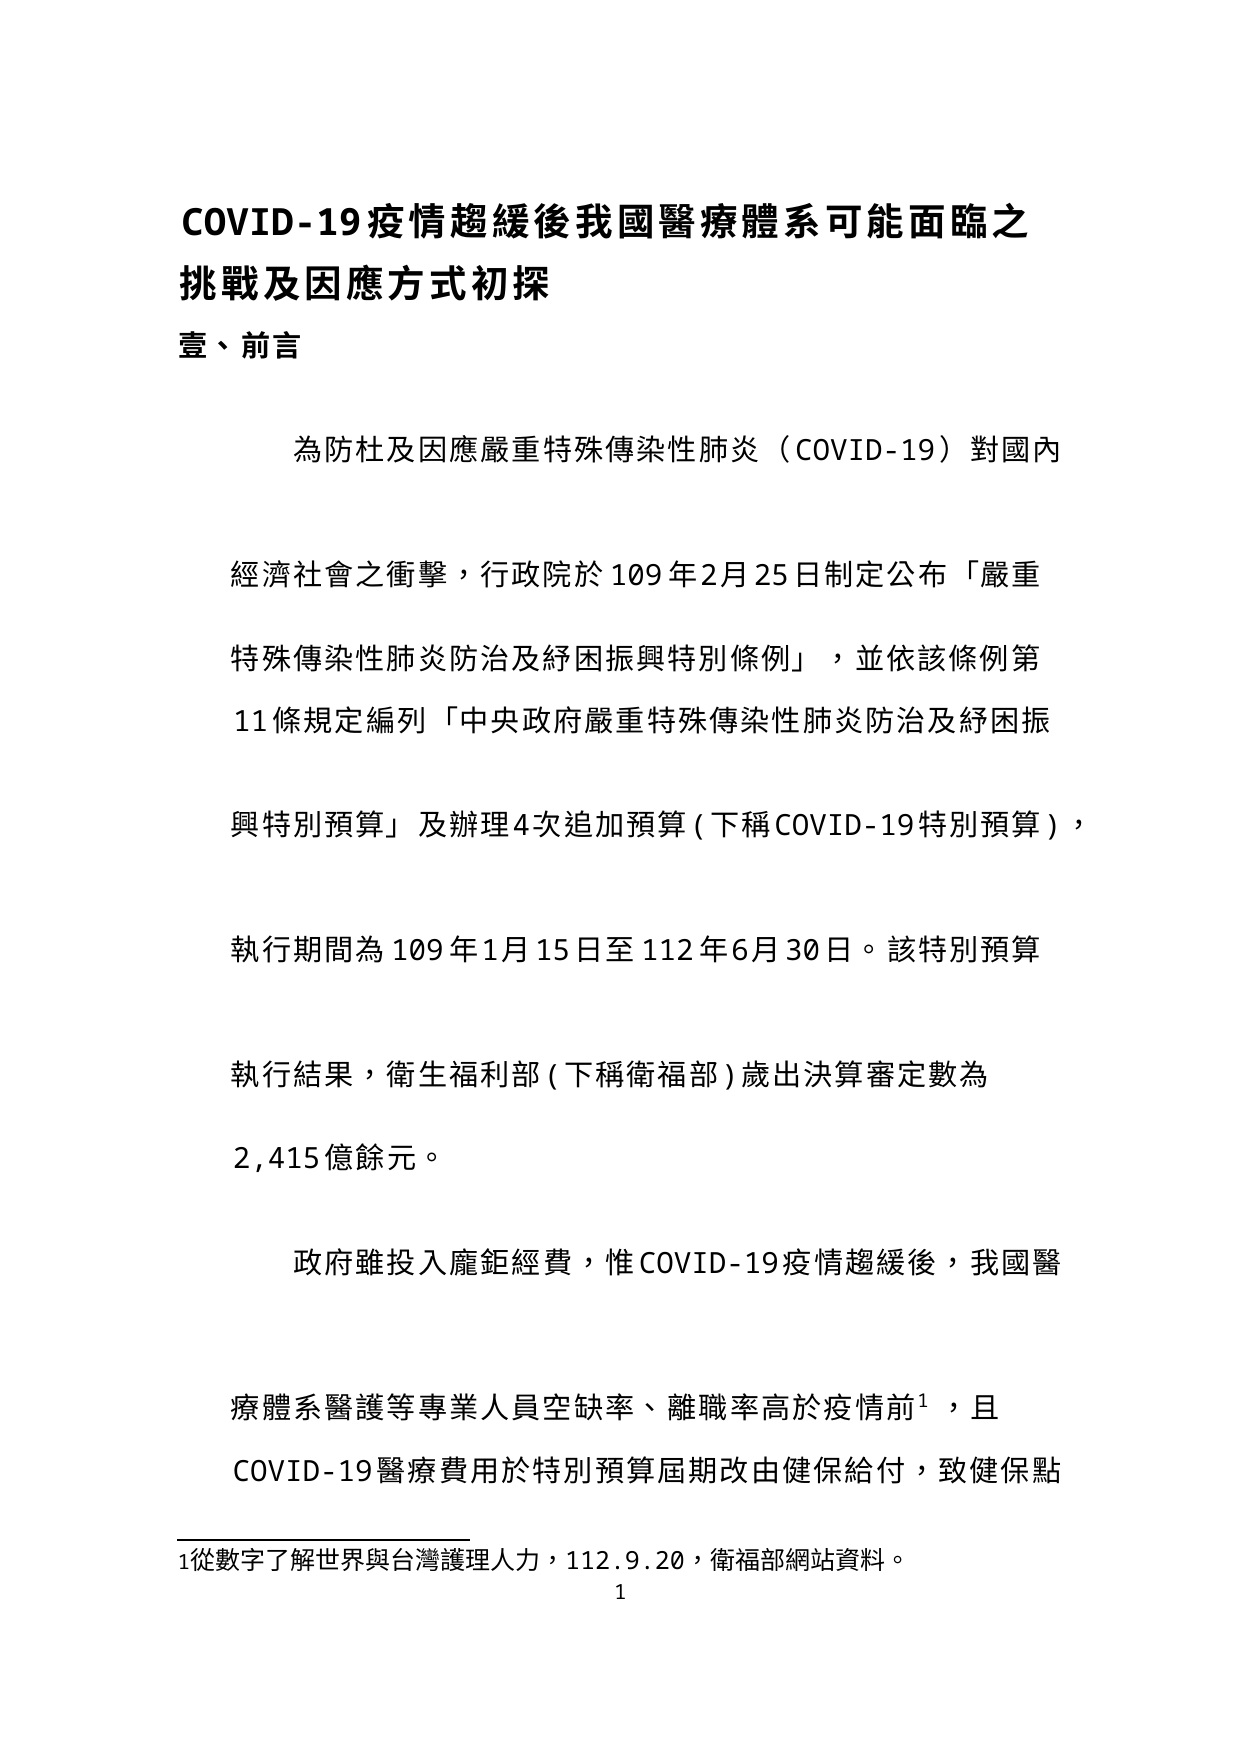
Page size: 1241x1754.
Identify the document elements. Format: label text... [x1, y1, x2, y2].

text 從數字了解世界與台灣護理人力，112.9.20，衛福部網站資料。 [177, 1541, 1063, 1577]
text COVID-19疫情趨緩後我國醫療體系可能面臨之挑戰及因應方式初探 [177, 177, 1063, 302]
text 政府雖投入龐鉅經費，惟COVID-19疫情趨緩後，我國醫療體系醫護等專業人員空缺率、離職率高於疫情前，且COVID-19醫療費用於特別預算屆期改由健保給付，致健保點 [227, 1177, 1063, 1490]
text 為防杜及因應嚴重特殊傳染性肺炎（COVID-19）對國內經濟社會之衝擊，行政院於109年2月25日制定公布「嚴重特殊傳染性肺炎防治及紓困振興特別條例」，並依該條例第11條規定編列「中央政府嚴重特殊傳染性肺炎防治及紓困振興特別預算」及辦理4次追加預算(下稱COVID-19特別預算)，執行期間為109年1月15日至112年6月30日。該特別預算執行結果，衛生福利部(下稱衛福部)歲出決算審定數為2,415億餘元。 [227, 365, 1063, 1177]
text 壹、前言 [177, 302, 1063, 365]
